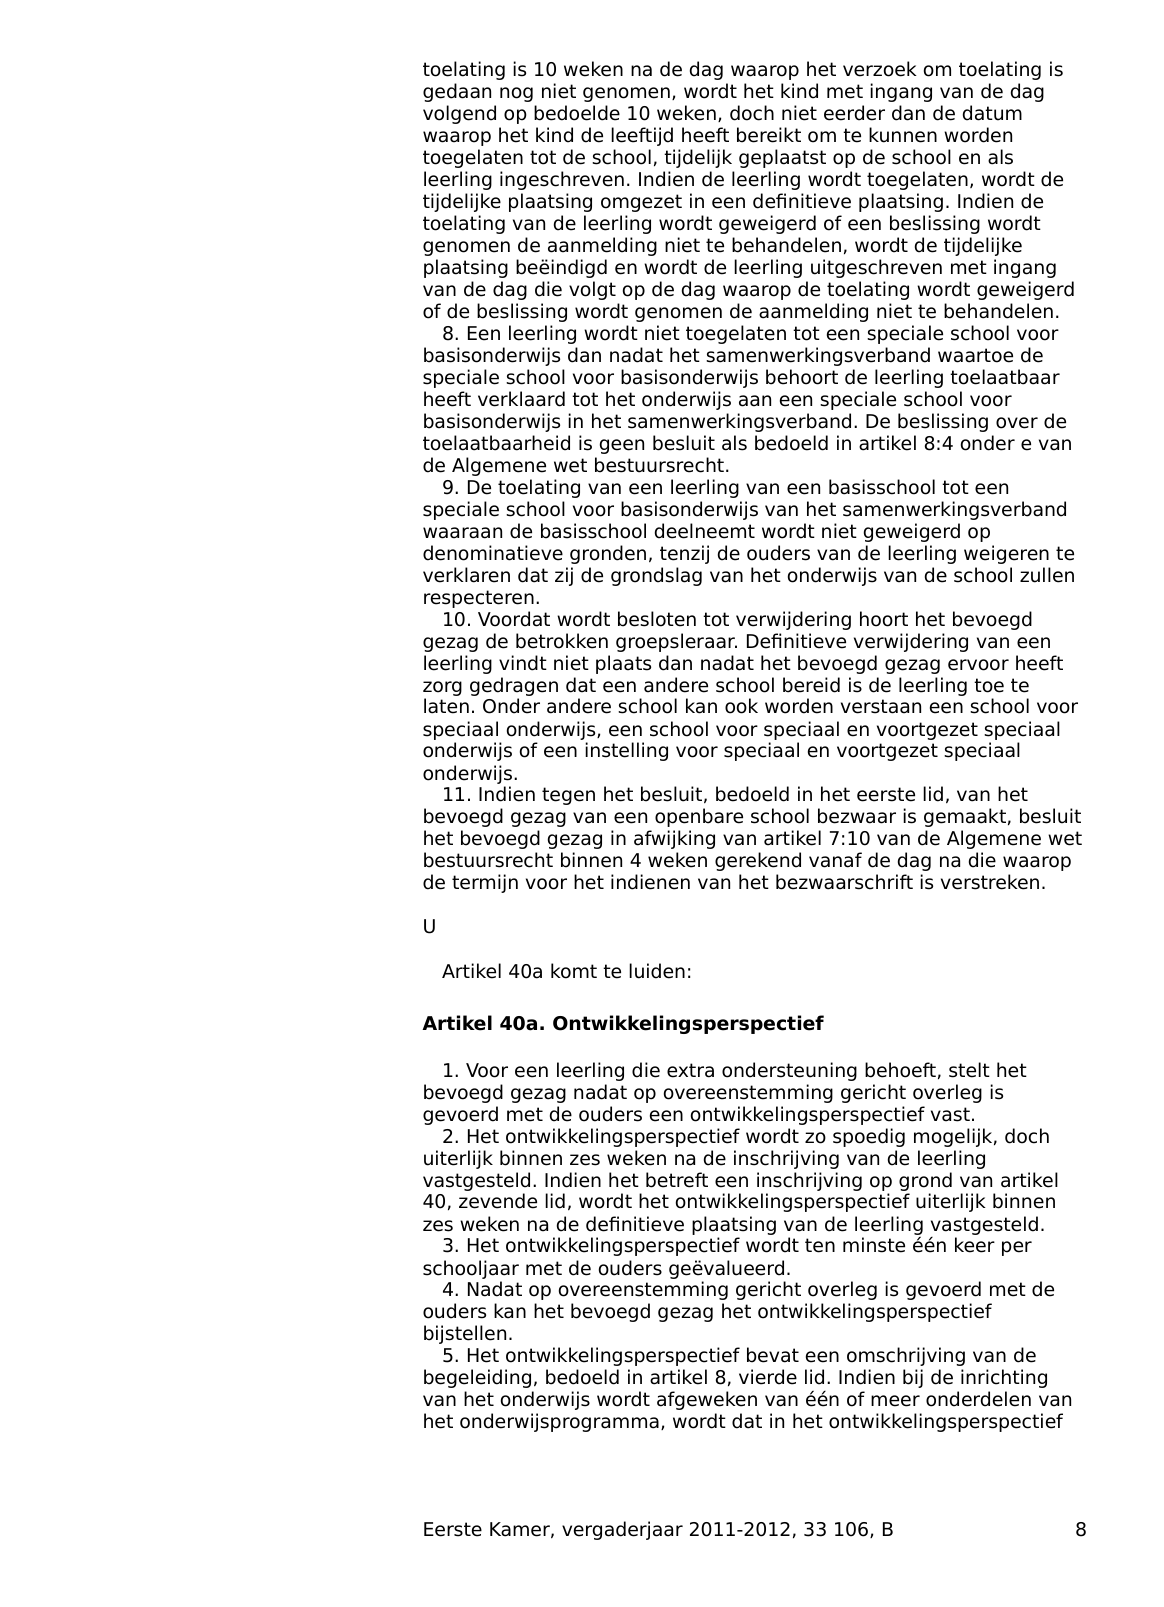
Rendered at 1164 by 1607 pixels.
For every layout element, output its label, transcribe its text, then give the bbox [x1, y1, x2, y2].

text 3. Het ontwikkelingsperspectief wordt ten minste één keer per schooljaar met de ouders geëvalueerd. [422, 1235, 1087, 1279]
text 5. Het ontwikkelingsperspectief bevat een omschrijving van de begeleiding, bedoeld in artikel 8, vierde lid. Indien bij de inrichting van het onderwijs wordt afgeweken van één of meer onderdelen van het onderwijsprogramma, wordt dat in het ontwikkelingsperspectief [422, 1345, 1087, 1433]
text 2. Het ontwikkelingsperspectief wordt zo spoedig mogelijk, doch uiterlijk binnen zes weken na de inschrijving van de leerling vastgesteld. Indien het betreft een inschrijving op grond van artikel 40, zevende lid, wordt het ontwikkelingsperspectief uiterlijk binnen zes weken na de definitieve plaatsing van de leerling vastgesteld. [422, 1126, 1087, 1235]
subtitle Artikel 40a. Ontwikkelingsperspectief [422, 1013, 1087, 1034]
text 1. Voor een leerling die extra ondersteuning behoeft, stelt het bevoegd gezag nadat op overeenstemming gericht overleg is gevoerd met de ouders een ontwikkelingsperspectief vast. [422, 1059, 1087, 1126]
text 4. Nadat op overeenstemming gericht overleg is gevoerd met de ouders kan het bevoegd gezag het ontwikkelingsperspectief bijstellen. [422, 1279, 1087, 1345]
text 11. Indien tegen het besluit, bedoeld in het eerste lid, van het bevoegd gezag van een openbare school bezwaar is gemaakt, besluit het bevoegd gezag in afwijking van artikel 7:10 van de Algemene wet bestuursrecht binnen 4 weken gerekend vanaf de dag na die waarop de termijn voor het indienen van het bezwaarschrift is verstreken. [422, 784, 1087, 894]
text 8. Een leerling wordt niet toegelaten tot een speciale school voor basisonderwijs dan nadat het samenwerkingsverband waartoe de speciale school voor basisonderwijs behoort de leerling toelaatbaar heeft verklaard tot het onderwijs aan een speciale school voor basisonderwijs in het samenwerkingsverband. De beslissing over de toelaatbaarheid is geen besluit als bedoeld in artikel 8:4 onder e van de Algemene wet bestuursrecht. [422, 323, 1087, 477]
text toelating is 10 weken na de dag waarop het verzoek om toelating is gedaan nog niet genomen, wordt het kind met ingang van de dag volgend op bedoelde 10 weken, doch niet eerder dan de datum waarop het kind de leeftijd heeft bereikt om te kunnen worden toegelaten tot de school, tijdelijk geplaatst op de school en als leerling ingeschreven. Indien de leerling wordt toegelaten, wordt de tijdelijke plaatsing omgezet in een definitieve plaatsing. Indien de toelating van de leerling wordt geweigerd of een beslissing wordt genomen de aanmelding niet te behandelen, wordt de tijdelijke plaatsing beëindigd en wordt de leerling uitgeschreven met ingang van de dag die volgt op de dag waarop de toelating wordt geweigerd of de beslissing wordt genomen de aanmelding niet te behandelen. [422, 59, 1087, 323]
text 9. De toelating van een leerling van een basisschool tot een speciale school voor basisonderwijs van het samenwerkingsverband waaraan de basisschool deelneemt wordt niet geweigerd op denominatieve gronden, tenzij de ouders van de leerling weigeren te verklaren dat zij de grondslag van het onderwijs van de school zullen respecteren. [422, 477, 1087, 608]
text 10. Voordat wordt besloten tot verwijdering hoort het bevoegd gezag de betrokken groepsleraar. Definitieve verwijdering van een leerling vindt niet plaats dan nadat het bevoegd gezag ervoor heeft zorg gedragen dat een andere school bereid is de leerling toe te laten. Onder andere school kan ook worden verstaan een school voor speciaal onderwijs, een school voor speciaal en voortgezet speciaal onderwijs of een instelling voor speciaal en voortgezet speciaal onderwijs. [422, 608, 1087, 784]
text Artikel 40a komt te luiden: [422, 961, 1087, 983]
text U [422, 916, 1087, 938]
